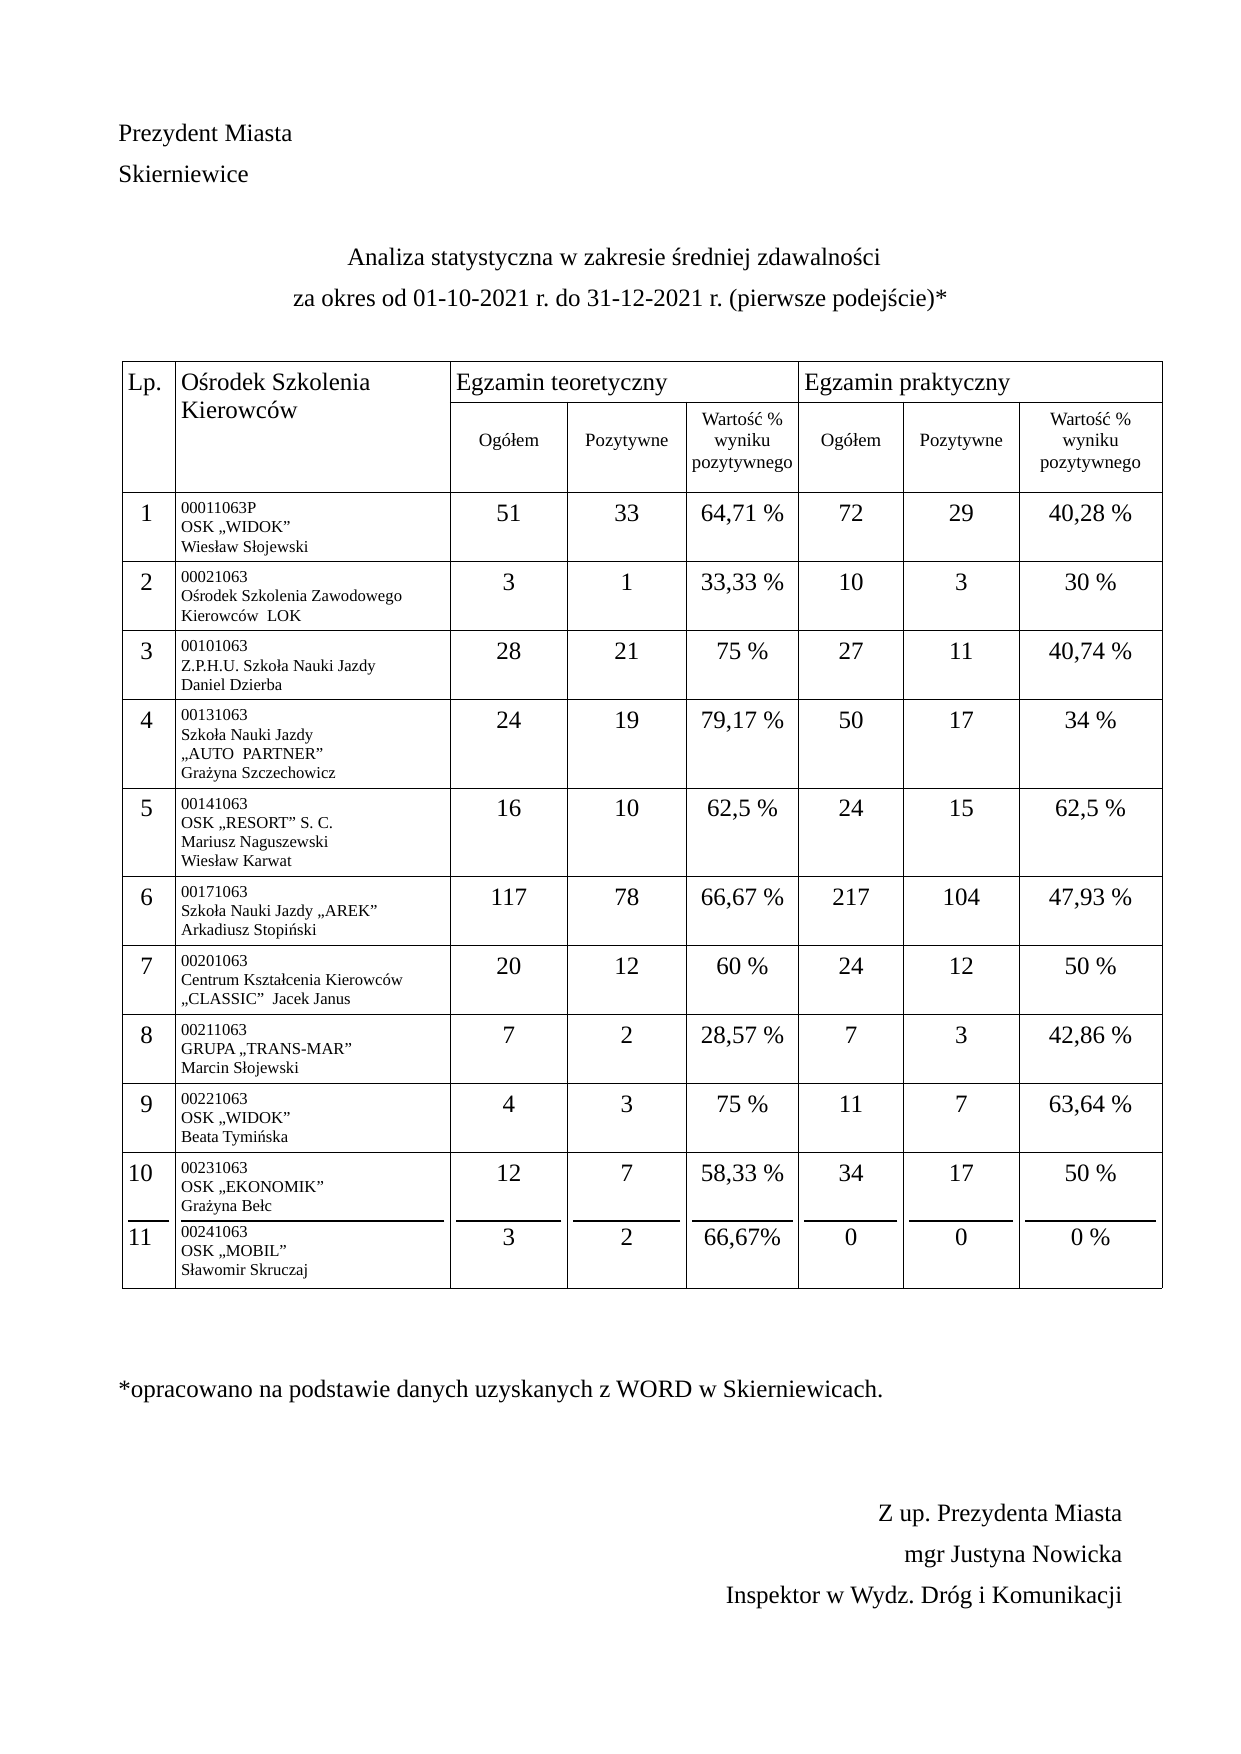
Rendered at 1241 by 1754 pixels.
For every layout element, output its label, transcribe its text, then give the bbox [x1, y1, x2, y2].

table_cell Ogółem [451, 403, 567, 492]
table_cell 00011063P OSK „WIDOK” Wiesław Słojewski [176, 493, 450, 561]
table_cell 00101063 Z.P.H.U. Szkoła Nauki Jazdy Daniel Dzierba [176, 631, 450, 699]
table_cell 3 [451, 562, 567, 630]
table_cell Wartość % wyniku pozytywnego [687, 403, 798, 492]
table_cell 30 % [1020, 562, 1162, 630]
table_cell 9 [123, 1084, 175, 1152]
table_cell 7 [123, 946, 175, 1014]
table_cell 47,93 % [1020, 877, 1162, 945]
table_cell 3 [123, 631, 175, 699]
table_cell 00201063 Centrum Kształcenia Kierowców „CLASSIC” Jacek Janus [176, 946, 450, 1014]
table_cell 16 [451, 789, 567, 876]
table_header Egzamin praktyczny [799, 362, 1162, 402]
table_cell 00141063 OSK „RESORT” S. C. Mariusz Naguszewski Wiesław Karwat [176, 789, 450, 876]
text Prezydent Miasta [118, 118, 1122, 147]
text Analiza statystyczna w zakresie średniej zdawalności [118, 242, 1122, 271]
table_cell 58,33 % 66,67% [687, 1153, 798, 1287]
table_cell 33 [568, 493, 686, 561]
table_cell 12 [904, 946, 1019, 1014]
table_cell 75 % [687, 1084, 798, 1152]
table_cell 64,71 % [687, 493, 798, 561]
table_cell 00231063 OSK „EKONOMIK” Grażyna Bełc 00241063 OSK „MOBIL” Sławomir Skruczaj [176, 1153, 450, 1287]
table_cell 34 % [1020, 700, 1162, 788]
table_cell 6 [123, 877, 175, 945]
table_cell 40,74 % [1020, 631, 1162, 699]
table_cell 27 [799, 631, 903, 699]
table_cell 62,5 % [687, 789, 798, 876]
table_cell 28 [451, 631, 567, 699]
table_cell 8 [123, 1015, 175, 1083]
table_cell 72 [799, 493, 903, 561]
table_cell 11 [904, 631, 1019, 699]
table_cell 10 [568, 789, 686, 876]
table_cell 1 [568, 562, 686, 630]
text za okres od 01-10-2021 r. do 31-12-2021 r. (pierwsze podejście)* [118, 283, 1122, 312]
table_cell 63,64 % [1020, 1084, 1162, 1152]
table_cell 4 [451, 1084, 567, 1152]
table_cell 79,17 % [687, 700, 798, 788]
table_cell 17 [904, 700, 1019, 788]
table_cell Ogółem [799, 403, 903, 492]
table_cell 24 [799, 946, 903, 1014]
table_cell 00221063 OSK „WIDOK” Beata Tymińska [176, 1084, 450, 1152]
table_cell 29 [904, 493, 1019, 561]
table_cell 7 [799, 1015, 903, 1083]
table_cell 78 [568, 877, 686, 945]
table_cell 50 % 0 % [1020, 1153, 1162, 1287]
table_cell 12 [568, 946, 686, 1014]
table_cell 2 [123, 562, 175, 630]
table_cell 7 [904, 1084, 1019, 1152]
table_cell 3 [904, 562, 1019, 630]
table_cell 11 [799, 1084, 903, 1152]
table_cell 33,33 % [687, 562, 798, 630]
table_cell 51 [451, 493, 567, 561]
table_cell 5 [123, 789, 175, 876]
table_cell 42,86 % [1020, 1015, 1162, 1083]
table_cell 1 [123, 493, 175, 561]
table_cell 3 [904, 1015, 1019, 1083]
table_cell 17 0 [904, 1153, 1019, 1287]
text *opracowano na podstawie danych uzyskanych z WORD w Skierniewicach. [118, 1374, 1122, 1403]
table_cell 40,28 % [1020, 493, 1162, 561]
table_cell 15 [904, 789, 1019, 876]
table_cell 10 [799, 562, 903, 630]
table_cell Pozytywne [568, 403, 686, 492]
table_cell 75 % [687, 631, 798, 699]
table_cell 4 [123, 700, 175, 788]
table_cell 00211063 GRUPA „TRANS-MAR” Marcin Słojewski [176, 1015, 450, 1083]
table_cell 00131063 Szkoła Nauki Jazdy „AUTO PARTNER” Grażyna Szczechowicz [176, 700, 450, 788]
table_cell 7 2 [568, 1153, 686, 1287]
table_cell 217 [799, 877, 903, 945]
table_cell Wartość % wyniku pozytywnego [1020, 403, 1162, 492]
text Skierniewice [118, 159, 1122, 188]
table_cell 60 % [687, 946, 798, 1014]
table_cell 00021063 Ośrodek Szkolenia Zawodowego Kierowców LOK [176, 562, 450, 630]
table_cell 19 [568, 700, 686, 788]
table_cell 50 [799, 700, 903, 788]
table_cell 3 [568, 1084, 686, 1152]
table_cell 50 % [1020, 946, 1162, 1014]
table_cell 20 [451, 946, 567, 1014]
table_header Lp. [123, 362, 175, 492]
text Inspektor w Wydz. Dróg i Komunikacji [118, 1580, 1122, 1609]
table_cell 66,67 % [687, 877, 798, 945]
text mgr Justyna Nowicka [118, 1539, 1122, 1568]
table_cell 34 0 [799, 1153, 903, 1287]
table_cell 117 [451, 877, 567, 945]
table_cell 10 11 [123, 1153, 175, 1287]
table_cell 28,57 % [687, 1015, 798, 1083]
table_cell 7 [451, 1015, 567, 1083]
table_cell 104 [904, 877, 1019, 945]
table_cell Pozytywne [904, 403, 1019, 492]
table_cell 00171063 Szkoła Nauki Jazdy „AREK” Arkadiusz Stopiński [176, 877, 450, 945]
table_header Egzamin teoretyczny [451, 362, 798, 402]
table_cell 2 [568, 1015, 686, 1083]
text Z up. Prezydenta Miasta [118, 1498, 1122, 1526]
table_cell 24 [799, 789, 903, 876]
table_header Ośrodek Szkolenia Kierowców [176, 362, 450, 492]
table_cell 21 [568, 631, 686, 699]
table_cell 24 [451, 700, 567, 788]
table_cell 12 3 [451, 1153, 567, 1287]
table_cell 62,5 % [1020, 789, 1162, 876]
